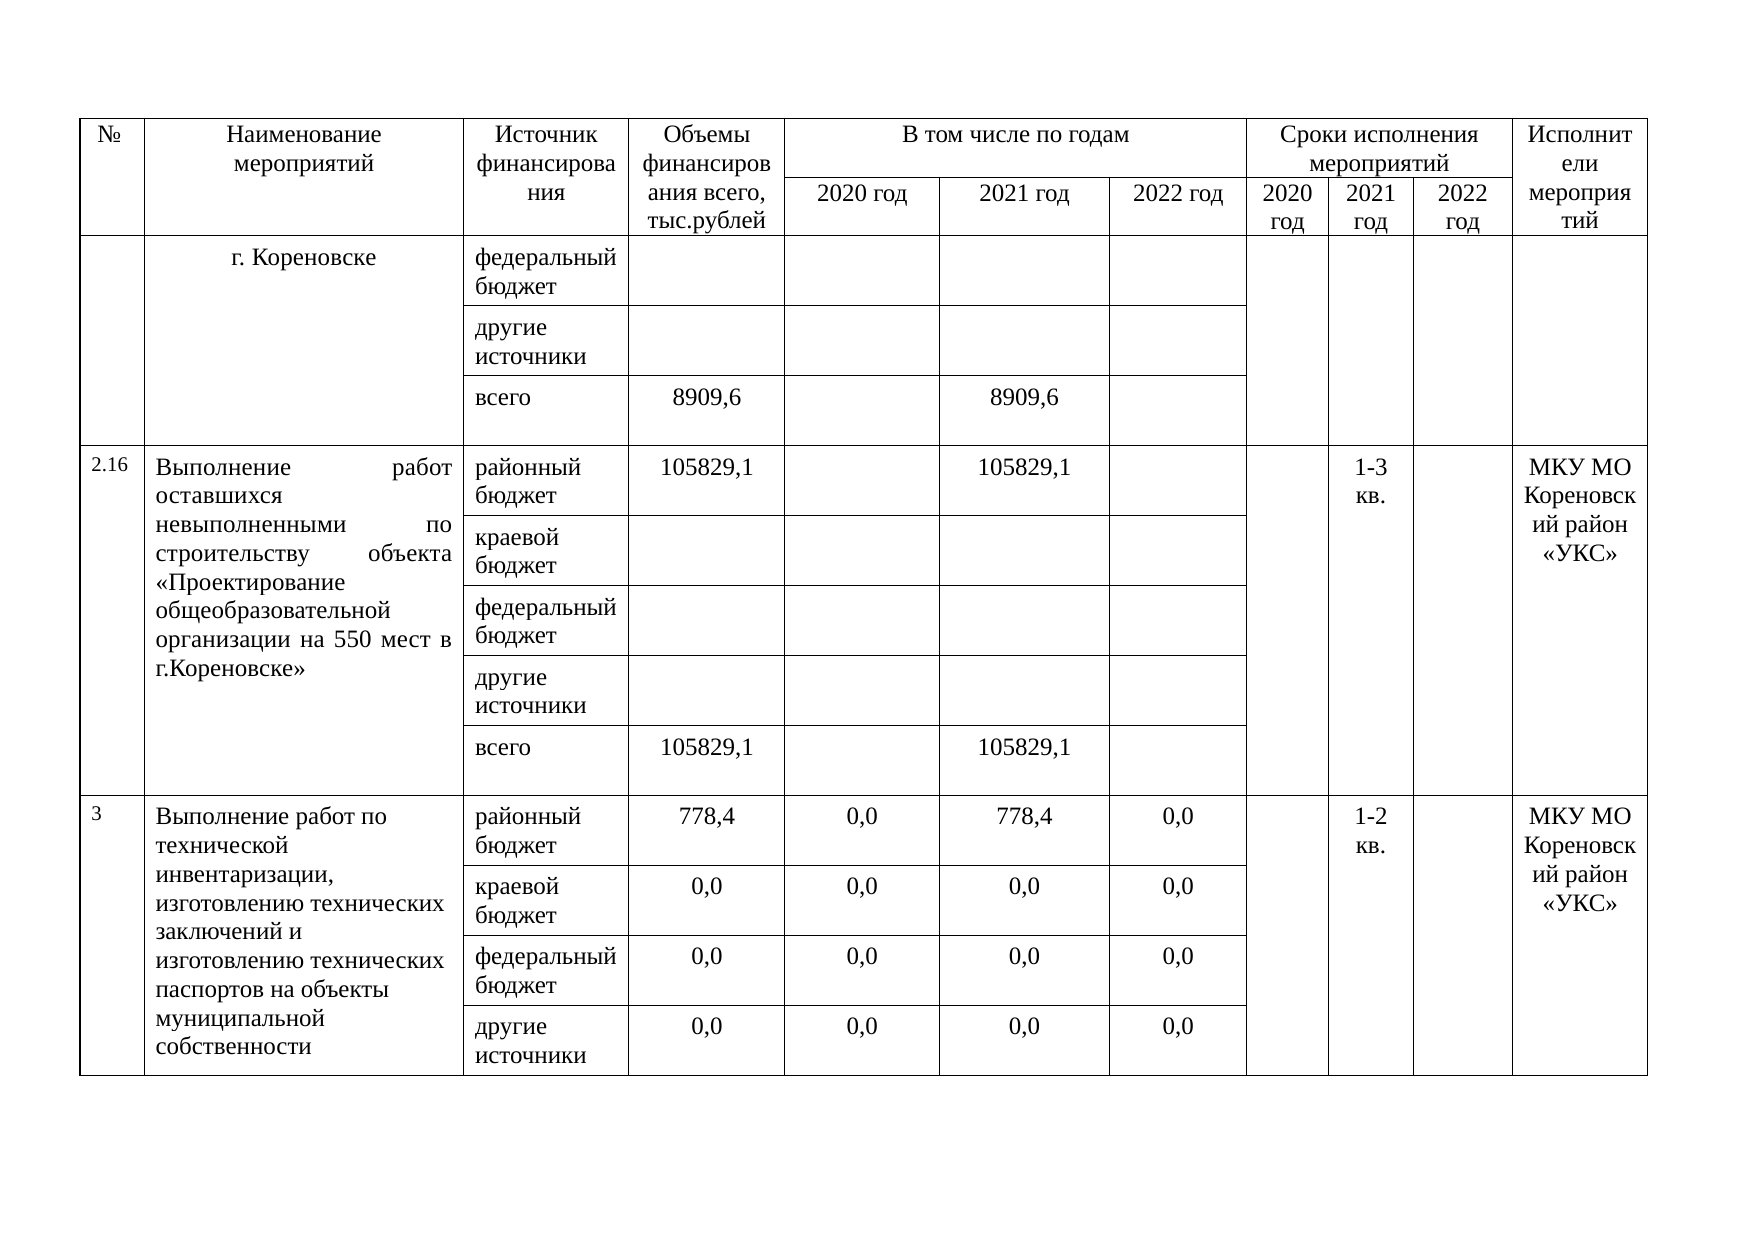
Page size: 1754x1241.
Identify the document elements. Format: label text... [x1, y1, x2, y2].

table_cell 778,4 [940, 796, 1109, 864]
table_cell 0,0 [940, 1006, 1109, 1074]
table_cell [629, 586, 784, 655]
table_cell 1-2 кв. [1329, 796, 1413, 1074]
table_cell районный бюджет [464, 796, 628, 864]
table_cell [1247, 236, 1328, 445]
table_cell [1110, 656, 1246, 725]
table_cell МКУ МО Кореновский район «УКС» [1513, 446, 1647, 794]
table_header В том числе по годам [785, 119, 1246, 177]
table_cell [785, 516, 939, 585]
table_cell 105829,1 [940, 726, 1109, 794]
table_cell [940, 656, 1109, 725]
table_cell 0,0 [629, 866, 784, 934]
table_cell [785, 376, 939, 445]
table_cell 105829,1 [629, 726, 784, 794]
table_cell 2.16 [81, 446, 144, 794]
table_cell [1110, 306, 1246, 375]
table_cell 0,0 [940, 866, 1109, 934]
table_cell другие источники [464, 306, 628, 375]
table_cell 8909,6 [629, 376, 784, 445]
table_cell 0,0 [1110, 866, 1246, 934]
table_cell [940, 306, 1109, 375]
table_cell [940, 236, 1109, 305]
table_cell Выполнение работ по технической инвентаризации, изготовлению технических заключений и изготовлению технических паспортов на объекты муниципальной собственности [145, 796, 463, 1074]
table_cell 0,0 [785, 936, 939, 1004]
table_cell Выполнение работ оставшихся невыполненными по строительству объекта «Проектирование общеобразовательной организации на 550 мест в г.Кореновске» [145, 446, 463, 794]
table_cell краевой бюджет [464, 516, 628, 585]
table_cell [1110, 516, 1246, 585]
table_cell районный бюджет [464, 446, 628, 515]
table_cell 0,0 [629, 936, 784, 1004]
table_cell [1110, 726, 1246, 794]
table_header Сроки исполнения мероприятий [1247, 119, 1512, 177]
table_cell [1414, 236, 1512, 445]
table_cell [1110, 376, 1246, 445]
table_cell [785, 656, 939, 725]
table_cell [1110, 446, 1246, 515]
table_cell МКУ МО Кореновский район «УКС» [1513, 796, 1647, 1074]
table_cell [1329, 236, 1413, 445]
table_cell 0,0 [785, 1006, 939, 1074]
table_cell [629, 656, 784, 725]
table_cell 105829,1 [940, 446, 1109, 515]
table_cell [1110, 236, 1246, 305]
table_header Исполнители мероприятий (муниципальный заказчик) [1513, 119, 1647, 235]
table_cell другие источники [464, 656, 628, 725]
table_cell 0,0 [1110, 796, 1246, 864]
table_cell федеральный бюджет [464, 586, 628, 655]
table_header Источник финансирования [464, 119, 628, 235]
table_cell [1414, 796, 1512, 1074]
table_cell другие источники [464, 1006, 628, 1074]
table_cell [1110, 586, 1246, 655]
table_cell [1414, 446, 1512, 794]
table_cell [629, 516, 784, 585]
table_cell 0,0 [785, 796, 939, 864]
table_cell 2022 год [1110, 178, 1246, 235]
table_cell 2021 год [940, 178, 1109, 235]
table_cell [629, 306, 784, 375]
table_cell 2022 год [1414, 178, 1512, 235]
table_cell 0,0 [1110, 1006, 1246, 1074]
table_cell всего [464, 376, 628, 445]
table_header № [81, 119, 144, 235]
table_cell [785, 236, 939, 305]
table_cell [785, 446, 939, 515]
table_cell краевой бюджет [464, 866, 628, 934]
table_header Объемы финансирования всего, тыс.рублей [629, 119, 784, 235]
table_cell 778,4 [629, 796, 784, 864]
table_cell 2020 год [785, 178, 939, 235]
table_cell федеральный бюджет [464, 936, 628, 1004]
table_cell [1247, 446, 1328, 794]
table_cell 0,0 [940, 936, 1109, 1004]
table_cell 0,0 [1110, 936, 1246, 1004]
table_cell [940, 586, 1109, 655]
table_cell [81, 236, 144, 445]
table_cell [629, 236, 784, 305]
table_cell 2020 год [1247, 178, 1328, 235]
table_cell [940, 516, 1109, 585]
table_cell 2021 год [1329, 178, 1413, 235]
table_cell [785, 586, 939, 655]
table_cell 3 [81, 796, 144, 1074]
table_cell 105829,1 [629, 446, 784, 515]
table_header Наименование мероприятий [145, 119, 463, 235]
table_cell 1-3 кв. [1329, 446, 1413, 794]
table_cell [785, 306, 939, 375]
table_cell 8909,6 [940, 376, 1109, 445]
table_cell 0,0 [785, 866, 939, 934]
table_cell г. Кореновске [145, 236, 463, 445]
table_cell [1247, 796, 1328, 1074]
table_cell 0,0 [629, 1006, 784, 1074]
table_cell федеральный бюджет [464, 236, 628, 305]
table_cell [785, 726, 939, 794]
table_cell МКУ МО Кореновский район «УКС» [1513, 236, 1647, 445]
table_cell всего [464, 726, 628, 794]
